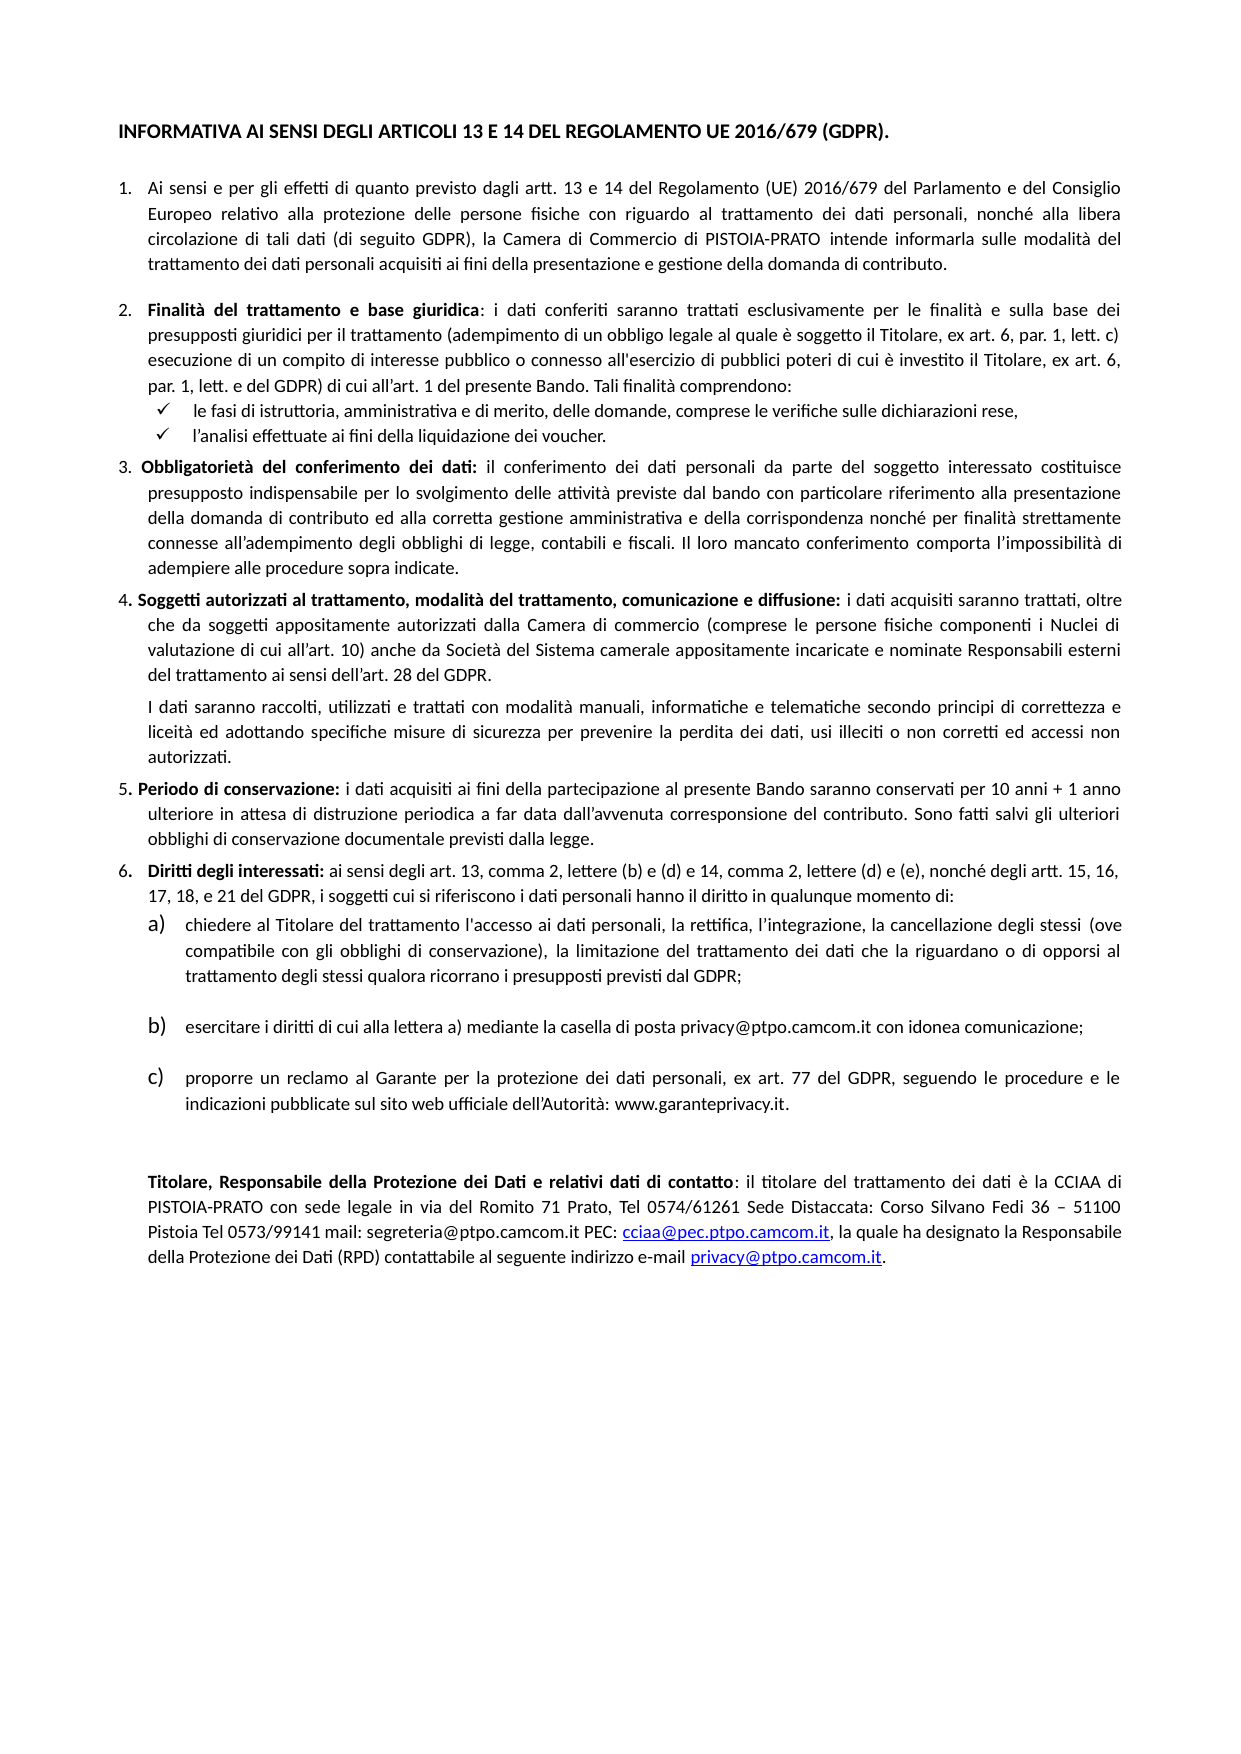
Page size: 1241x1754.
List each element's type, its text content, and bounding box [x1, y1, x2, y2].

text Titolare, Responsabile della Protezione dei Dati e relativi dati di contatto: il titolare del trattamento dei dati è la CCIAA di PISTOIA-PRATO con sede legale in via del Romito 71 Prato, Tel 0574/61261 Sede Distaccata: Corso Silvano Fedi 36 – 51100 Pistoia Tel 0573/99141 mail: segreteria@ptpo.camcom.it PEC: cciaa@pec.ptpo.camcom.it, la quale ha designato la Responsabile della Protezione dei Dati (RPD) contattabile al seguente indirizzo e-mail privacy@ptpo.camcom.it. [148, 1170, 1122, 1269]
text 3. Obbligatorietà del conferimento dei dati: il conferimento dei dati personali da parte del soggetto interessato costituisce presupposto indispensabile per lo svolgimento delle attività previste dal bando con particolare riferimento alla presentazione della domanda di contributo ed alla corretta gestione amministrativa e della corrispondenza nonché per finalità strettamente connesse all’adempimento degli obblighi di legge, contabili e fiscali. Il loro mancato conferimento comporta l’impossibilità di adempiere alle procedure sopra indicate. [118, 456, 1122, 579]
list proporre un reclamo al Garante per la protezione dei dati personali, ex art. 77 del GDPR, seguendo le procedure e le indicazioni pubblicate sul sito web ufficiale dell’Autorità: www.garanteprivacy.it. [148, 1062, 1122, 1116]
text I dati saranno raccolti, utilizzati e trattati con modalità manuali, informatiche e telematiche secondo principi di correttezza e liceità ed adottando specifiche misure di sicurezza per prevenire la perdita dei dati, usi illeciti o non corretti ed accessi non autorizzati. [148, 695, 1122, 768]
text 1. Ai sensi e per gli effetti di quanto previsto dagli artt. 13 e 14 del Regolamento (UE) 2016/679 del Parlamento e del Consiglio Europeo relativo alla protezione delle persone fisiche con riguardo al trattamento dei dati personali, nonché alla libera circolazione di tali dati (di seguito GDPR), la Camera di Commercio di PISTOIA-PRATO intende informarla sulle modalità del trattamento dei dati personali acquisiti ai fini della presentazione e gestione della domanda di contributo. [118, 176, 1122, 275]
text INFORMATIVA AI SENSI DEGLI ARTICOLI 13 E 14 DEL REGOLAMENTO UE 2016/679 (GDPR). [118, 118, 1122, 143]
text 6. Diritti degli interessati: ai sensi degli art. 13, comma 2, lettere (b) e (d) e 14, comma 2, lettere (d) e (e), nonché degli artt. 15, 16, 17, 18, e 21 del GDPR, i soggetti cui si riferiscono i dati personali hanno il diritto in qualunque momento di: [118, 859, 1122, 907]
list esercitare i diritti di cui alla lettera a) mediante la casella di posta privacy@ptpo.camcom.it con idonea comunicazione; [148, 1011, 1122, 1039]
text 5. Periodo di conservazione: i dati acquisiti ai fini della partecipazione al presente Bando saranno conservati per 10 anni + 1 anno ulteriore in attesa di distruzione periodica a far data dall’avvenuta corresponsione del contributo. Sono fatti salvi gli ulteriori obblighi di conservazione documentale previsti dalla legge. [118, 777, 1122, 850]
list l’analisi effettuate ai fini della liquidazione dei voucher. [155, 424, 1122, 447]
text 4. Soggetti autorizzati al trattamento, modalità del trattamento, comunicazione e diffusione: i dati acquisiti saranno trattati, oltre che da soggetti appositamente autorizzati dalla Camera di commercio (comprese le persone fisiche componenti i Nuclei di valutazione di cui all’art. 10) anche da Società del Sistema camerale appositamente incaricate e nominate Responsabili esterni del trattamento ai sensi dell’art. 28 del GDPR. [118, 588, 1122, 686]
list le fasi di istruttoria, amministrativa e di merito, delle domande, comprese le verifiche sulle dichiarazioni rese, [156, 399, 1122, 422]
text 2. Finalità del trattamento e base giuridica: i dati conferiti saranno trattati esclusivamente per le finalità e sulla base dei presupposti giuridici per il trattamento (adempimento di un obbligo legale al quale è soggetto il Titolare, ex art. 6, par. 1, lett. c) esecuzione di un compito di interesse pubblico o connesso all'esercizio di pubblici poteri di cui è investito il Titolare, ex art. 6, par. 1, lett. e del GDPR) di cui all’art. 1 del presente Bando. Tali finalità comprendono: [118, 298, 1122, 397]
list chiedere al Titolare del trattamento l'accesso ai dati personali, la rettifica, l’integrazione, la cancellazione degli stessi (ove compatibile con gli obblighi di conservazione), la limitazione del trattamento dei dati che la riguardano o di opporsi al trattamento degli stessi qualora ricorrano i presupposti previsti dal GDPR; [148, 909, 1122, 988]
